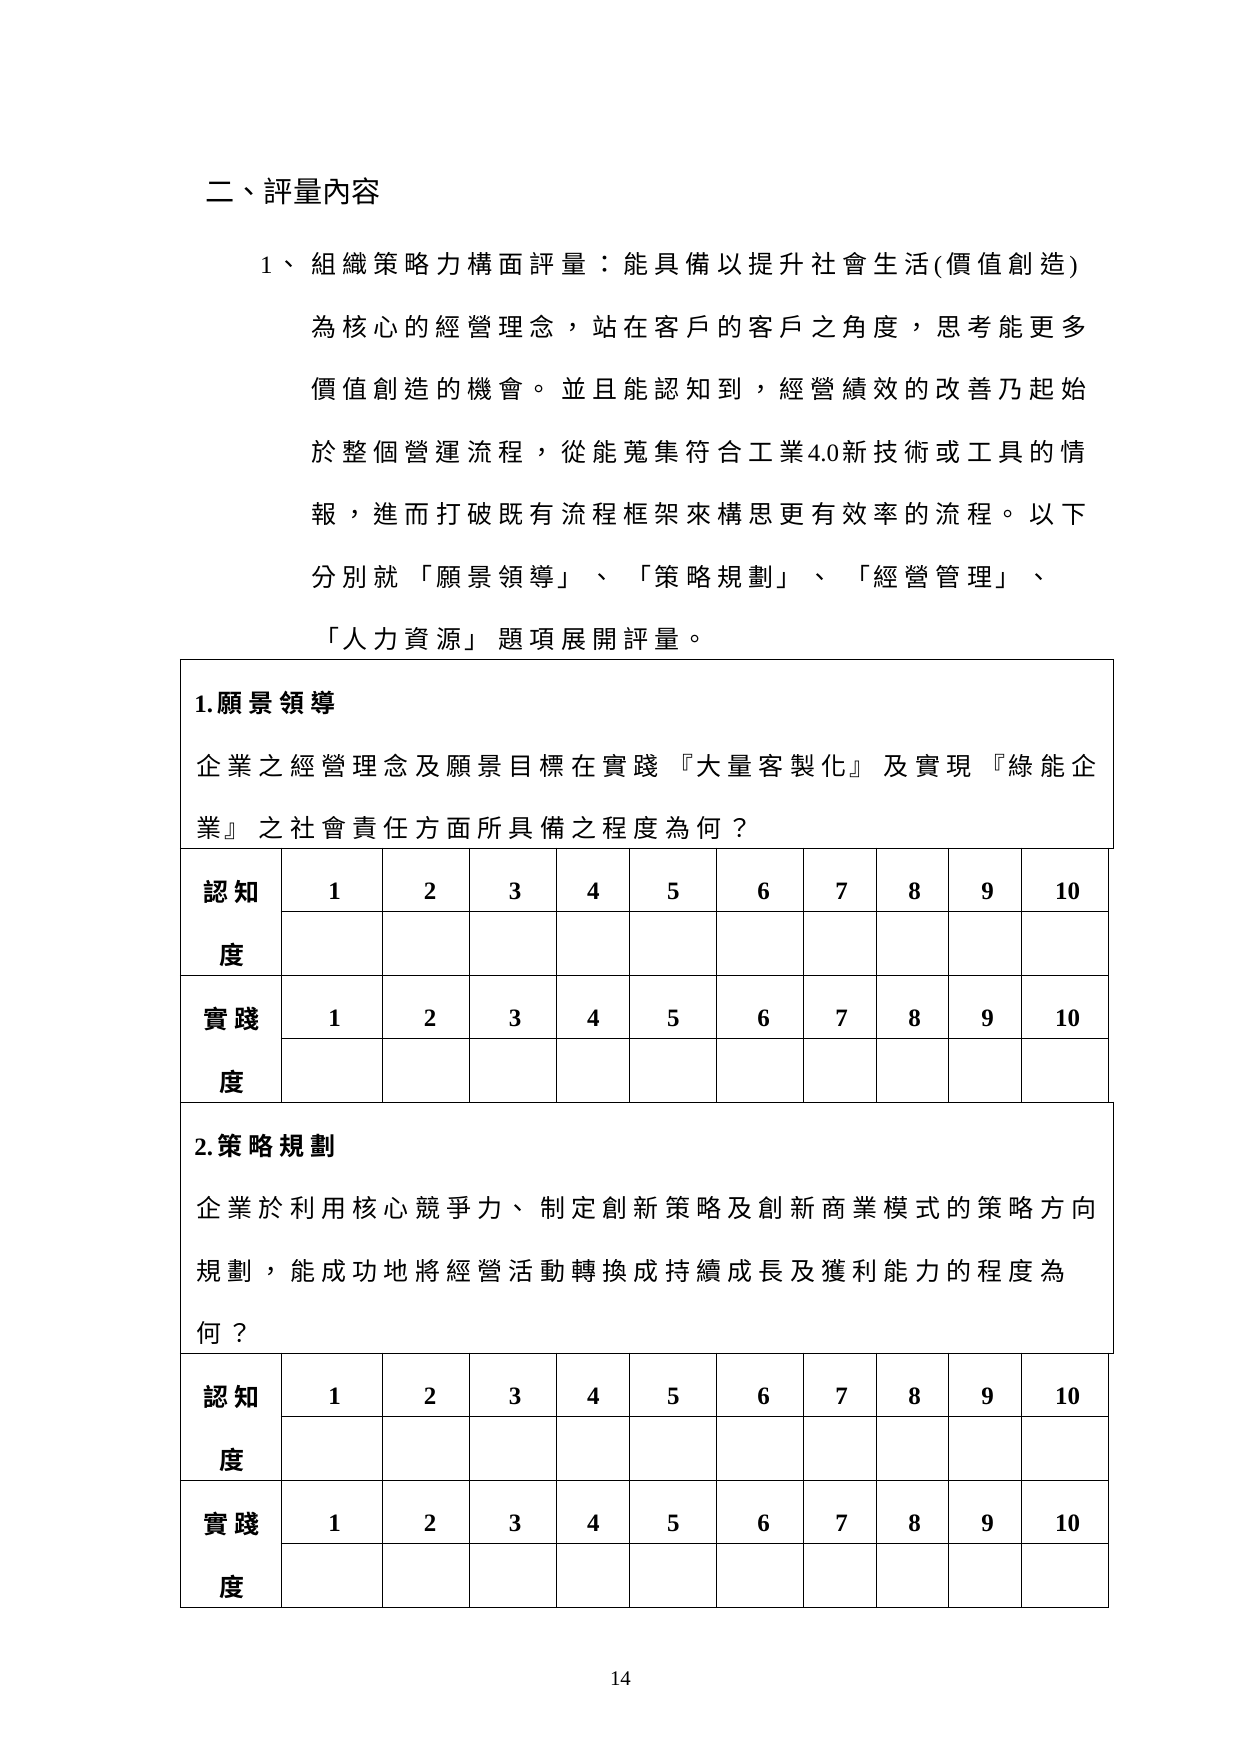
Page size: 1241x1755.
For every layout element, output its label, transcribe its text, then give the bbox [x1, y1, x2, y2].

table_cell 4 [557, 1481, 629, 1543]
table_cell 10 [1022, 1354, 1108, 1416]
table_cell [877, 1039, 948, 1102]
table_cell 1 [282, 976, 382, 1038]
table_cell 9 [949, 1354, 1021, 1416]
table_cell 5 [630, 849, 716, 911]
table_cell 7 [804, 1354, 876, 1416]
table_cell [804, 1039, 876, 1102]
table_cell 2 [383, 976, 469, 1038]
table_cell [877, 1417, 948, 1480]
table_cell [383, 1544, 469, 1607]
table_cell 3 [470, 976, 556, 1038]
table_cell [949, 1544, 1021, 1607]
table_cell 5 [630, 976, 716, 1038]
table_cell [804, 1417, 876, 1480]
table_cell [717, 1417, 803, 1480]
table_cell 8 [877, 1354, 948, 1416]
table_cell [717, 1544, 803, 1607]
table_cell [383, 1417, 469, 1480]
table_cell [557, 1544, 629, 1607]
table_cell [1109, 1480, 1114, 1543]
table_cell [630, 912, 716, 974]
table_cell [557, 1417, 629, 1480]
table_cell 8 [877, 1481, 948, 1543]
table_cell 7 [804, 1481, 876, 1543]
table_cell [1109, 1354, 1114, 1416]
table_cell [470, 1039, 556, 1102]
table_cell 認知度 [181, 1354, 281, 1480]
table_cell 2.策略規劃 企業於利用核心競爭力、制定創新策略及創新商業模式的策略方向規劃，能成功地將經營活動轉換成持續成長及獲利能力的程度為何？ [181, 1103, 1113, 1353]
table_cell 4 [557, 1354, 629, 1416]
table_cell 6 [717, 1354, 803, 1416]
table_cell [877, 912, 948, 974]
table_cell [383, 1039, 469, 1102]
table_cell 1 [282, 1481, 382, 1543]
table_cell 7 [804, 976, 876, 1038]
table_cell [282, 912, 382, 974]
table_cell [1109, 849, 1114, 911]
table_cell 4 [557, 849, 629, 911]
table_cell 4 [557, 976, 629, 1038]
table_cell 9 [949, 1481, 1021, 1543]
table_cell 10 [1022, 976, 1108, 1038]
table_cell [383, 912, 469, 974]
table_cell [1022, 1039, 1108, 1102]
table_cell [949, 1417, 1021, 1480]
table_cell [949, 1039, 1021, 1102]
table_cell [470, 1417, 556, 1480]
text 1、組織策略力構面評量：能具備以提升社會生活(價值創造)為核心的經營理念，站在客戶的客戶之角度，思考能更多價值創造的機會。並且能認知到，經營績效的改善乃起始於整個營運流程，從能蒐集符合工業4.0新技術或工具的情報，進而打破既有流程框架來構思更有效率的流程。以下分別就「願景領導」、「策略規劃」、「經營管理」、「人力資源」題項展開評量。 [254, 221, 1089, 659]
table_cell [1022, 1417, 1108, 1480]
table_cell 9 [949, 849, 1021, 911]
text 二、評量內容 [151, 169, 1089, 211]
table_cell [557, 912, 629, 974]
table_cell [1109, 975, 1114, 1038]
table_header 1.願景領導 企業之經營理念及願景目標在實踐『大量客製化』及實現『綠能企業』之社會責任方面所具備之程度為何？ [181, 660, 1113, 847]
table_cell 6 [717, 976, 803, 1038]
table_cell [630, 1039, 716, 1102]
table_cell [470, 1544, 556, 1607]
table_cell [557, 1039, 629, 1102]
table_cell [1022, 1544, 1108, 1607]
table_cell 3 [470, 1354, 556, 1416]
table_cell [282, 1544, 382, 1607]
table_cell [1109, 1038, 1114, 1102]
table_cell [630, 1417, 716, 1480]
table_cell [717, 1039, 803, 1102]
table_cell [282, 1039, 382, 1102]
table_cell 7 [804, 849, 876, 911]
table_cell 8 [877, 976, 948, 1038]
table_cell [1022, 912, 1108, 974]
table_cell 實踐度 [181, 976, 281, 1102]
table_cell 5 [630, 1481, 716, 1543]
table_cell [1109, 911, 1114, 974]
table_cell [1109, 1416, 1114, 1480]
table_cell 5 [630, 1354, 716, 1416]
table_cell 2 [383, 1481, 469, 1543]
table_cell 認知度 [181, 849, 281, 974]
table_cell 1 [282, 1354, 382, 1416]
table_cell [949, 912, 1021, 974]
table_cell [717, 912, 803, 974]
table_cell 3 [470, 1481, 556, 1543]
table_cell [282, 1417, 382, 1480]
table_cell 實踐度 [181, 1481, 281, 1607]
table_cell 10 [1022, 849, 1108, 911]
table_cell [804, 912, 876, 974]
table_cell 8 [877, 849, 948, 911]
table_cell [1109, 1543, 1114, 1607]
table_cell 6 [717, 849, 803, 911]
table_cell 3 [470, 849, 556, 911]
table_cell 1 [282, 849, 382, 911]
table_cell [630, 1544, 716, 1607]
table_cell 10 [1022, 1481, 1108, 1543]
table_cell [470, 912, 556, 974]
table_cell 2 [383, 849, 469, 911]
table_cell [877, 1544, 948, 1607]
table_cell 6 [717, 1481, 803, 1543]
table_cell 2 [383, 1354, 469, 1416]
table_cell [804, 1544, 876, 1607]
table_cell 9 [949, 976, 1021, 1038]
